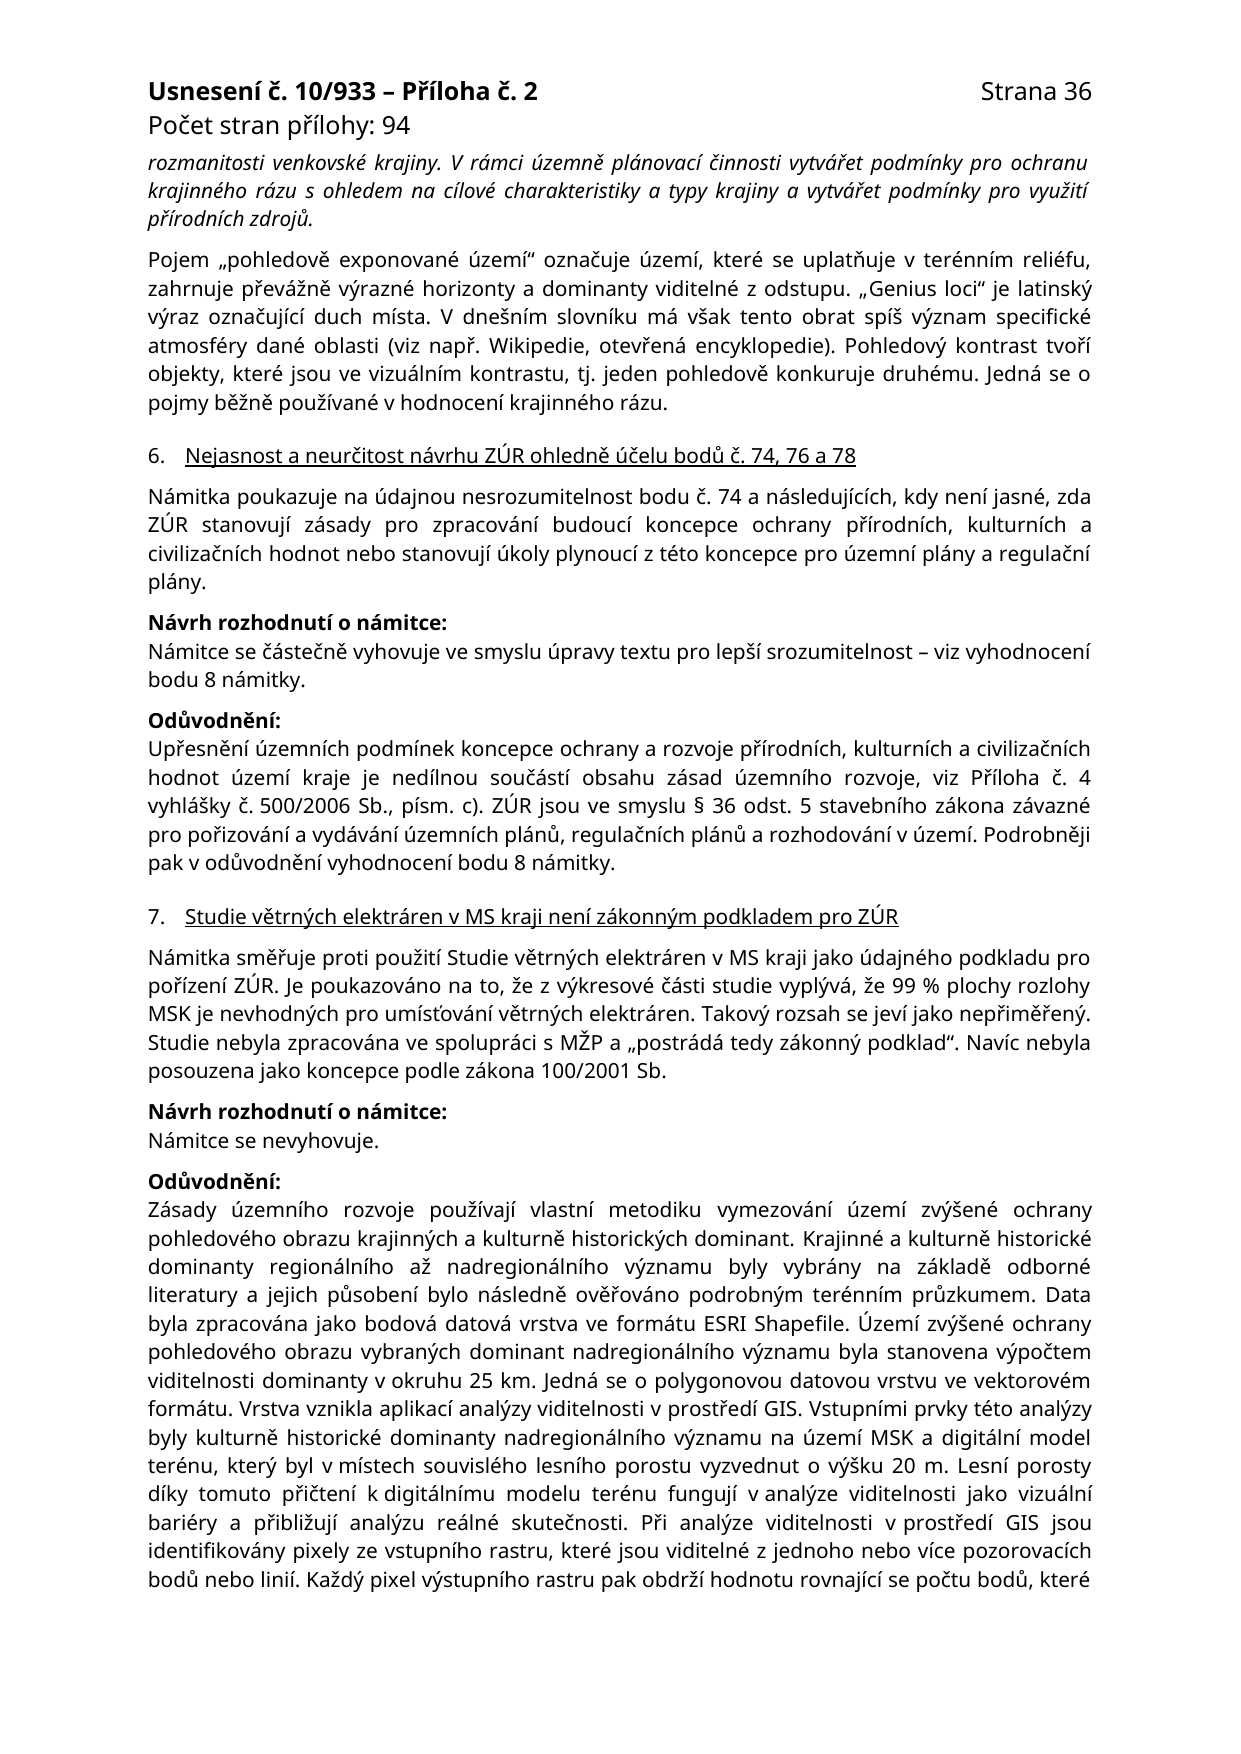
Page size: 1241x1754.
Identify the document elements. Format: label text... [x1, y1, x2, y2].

text Námitce se částečně vyhovuje ve smyslu úpravy textu pro lepší srozumitelnost – viz vyhodnocení bodu 8 námitky. [148, 637, 1092, 694]
list Studie větrných elektráren v MS kraji není zákonným podkladem pro ZÚR [148, 902, 1092, 930]
text Námitka směřuje proti použití Studie větrných elektráren v MS kraji jako údajného podkladu pro pořízení ZÚR. Je poukazováno na to, že z výkresové části studie vyplývá, že 99 % plochy rozlohy MSK je nevhodných pro umísťování větrných elektráren. Takový rozsah se jeví jako nepřiměřený. Studie nebyla zpracována ve spolupráci s MŽP a „postrádá tedy zákonný podklad“. Navíc nebyla posouzena jako koncepce podle zákona 100/2001 Sb. [148, 943, 1092, 1085]
text Pojem „pohledově exponované území“ označuje území, které se uplatňuje v terénním reliéfu, zahrnuje převážně výrazné horizonty a dominanty viditelné z odstupu. „Genius loci“ je latinský výraz označující duch místa. V dnešním slovníku má však tento obrat spíš význam specifické atmosféry dané oblasti (viz např. Wikipedie, otevřená encyklopedie). Pohledový kontrast tvoří objekty, které jsou ve vizuálním kontrastu, tj. jeden pohledově konkuruje druhému. Jedná se o pojmy běžně používané v hodnocení krajinného rázu. [148, 246, 1092, 416]
text Odůvodnění: [148, 1167, 1092, 1195]
text Odůvodnění: [148, 706, 1092, 734]
text Návrh rozhodnutí o námitce: [148, 1097, 1092, 1126]
text Námitka poukazuje na údajnou nesrozumitelnost bodu č. 74 a následujících, kdy není jasné, zda ZÚR stanovují zásady pro zpracování budoucí koncepce ochrany přírodních, kulturních a civilizačních hodnot nebo stanovují úkoly plynoucí z této koncepce pro územní plány a regulační plány. [148, 482, 1092, 596]
text Upřesnění územních podmínek koncepce ochrany a rozvoje přírodních, kulturních a civilizačních hodnot území kraje je nedílnou součástí obsahu zásad územního rozvoje, viz Příloha č. 4 vyhlášky č. 500/2006 Sb., písm. c). ZÚR jsou ve smyslu § 36 odst. 5 stavebního zákona závazné pro pořizování a vydávání územních plánů, regulačních plánů a rozhodování v území. Podrobněji pak v odůvodnění vyhodnocení bodu 8 námitky. [148, 734, 1092, 877]
text Námitce se nevyhovuje. [148, 1126, 1092, 1154]
list Nejasnost a neurčitost návrhu ZÚR ohledně účelu bodů č. 74, 76 a 78 [148, 441, 1092, 469]
text Návrh rozhodnutí o námitce: [148, 608, 1092, 637]
text rozmanitosti venkovské krajiny. V rámci územně plánovací činnosti vytvářet podmínky pro ochranu krajinného rázu s ohledem na cílové charakteristiky a typy krajiny a vytvářet podmínky pro využití přírodních zdrojů. [148, 148, 1092, 233]
text Zásady územního rozvoje používají vlastní metodiku vymezování území zvýšené ochrany pohledového obrazu krajinných a kulturně historických dominant. Krajinné a kulturně historické dominanty regionálního až nadregionálního významu byly vybrány na základě odborné literatury a jejich působení bylo následně ověřováno podrobným terénním průzkumem. Data byla zpracována jako bodová datová vrstva ve formátu ESRI Shapefile. Území zvýšené ochrany pohledového obrazu vybraných dominant nadregionálního významu byla stanovena výpočtem viditelnosti dominanty v okruhu 25 km. Jedná se o polygonovou datovou vrstvu ve vektorovém formátu. Vrstva vznikla aplikací analýzy viditelnosti v prostředí GIS. Vstupními prvky této analýzy byly kulturně historické dominanty nadregionálního významu na území MSK a digitální model terénu, který byl v místech souvislého lesního porostu vyzvednut o výšku 20 m. Lesní porosty díky tomuto přičtení k digitálnímu modelu terénu fungují v analýze viditelnosti jako vizuální bariéry a přibližují analýzu reálné skutečnosti. Při analýze viditelnosti v prostředí GIS jsou identifikovány pixely ze vstupního rastru, které jsou viditelné z jednoho nebo více pozorovacích bodů nebo linií. Každý pixel výstupního rastru pak obdrží hodnotu rovnající se počtu bodů, které [148, 1195, 1092, 1593]
